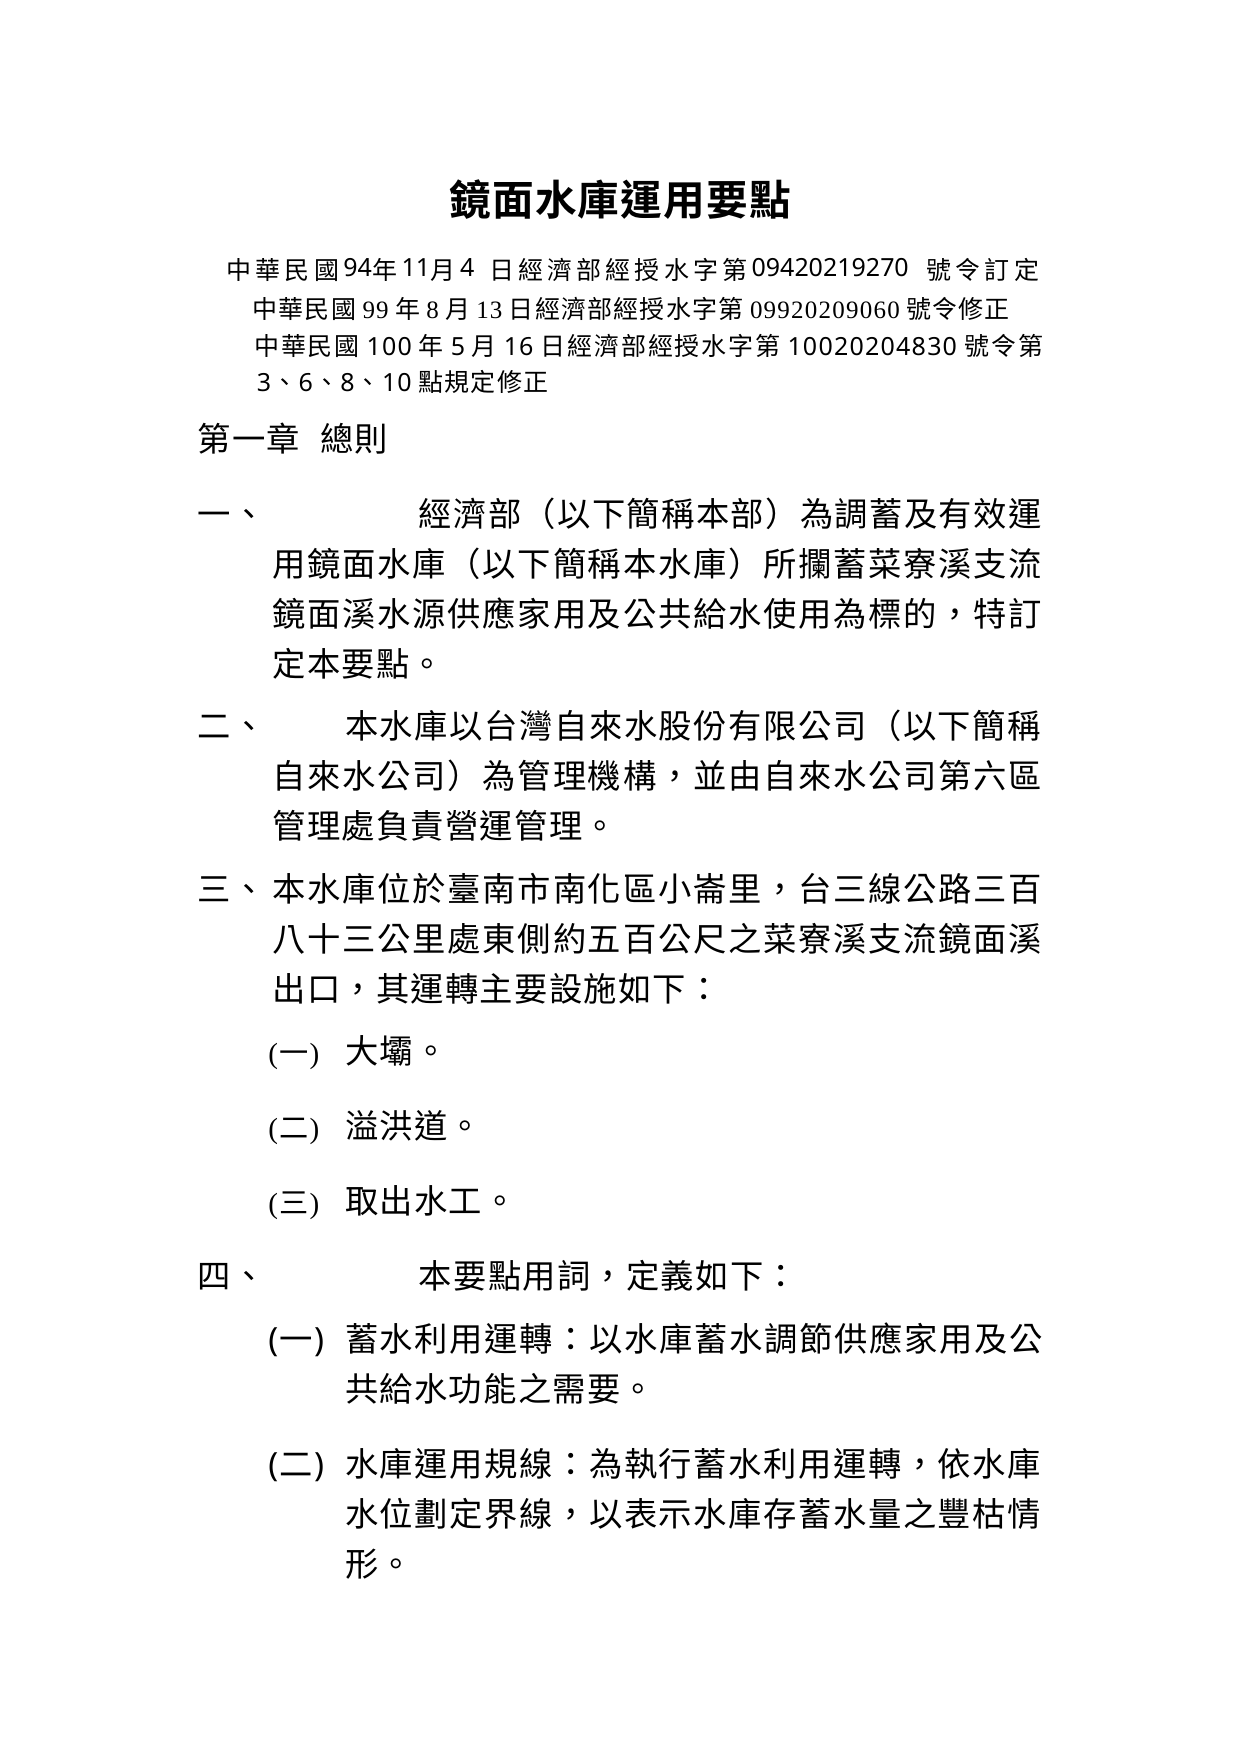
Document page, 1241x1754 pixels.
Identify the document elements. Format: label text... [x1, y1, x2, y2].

text 中華民國100年5月16日經濟部經授水字第10020204830號令第3、6、8、10點規定修正 [254, 326, 1043, 398]
list 經濟部（以下簡稱本部）為調蓄及有效運用鏡面水庫（以下簡稱本水庫）所攔蓄菜寮溪支流鏡面溪水源供應家用及公共給水使用為標的，特訂定本要點。 [197, 486, 1043, 686]
text 中華民國99年8月13日經濟部經授水字第09920209060號令修正 [197, 290, 1043, 326]
list 取出水工。 [268, 1173, 1043, 1223]
list 蓄水利用運轉：以水庫蓄水調節供應家用及公共給水功能之需要。 [268, 1311, 1043, 1411]
list 溢洪道。 [268, 1098, 1043, 1148]
subtitle 第一章 總則 [197, 411, 1043, 461]
list 本要點用詞，定義如下： [197, 1248, 1043, 1298]
subtitle 鏡面水庫運用要點 [197, 175, 1043, 225]
list 本水庫位於臺南市南化區小崙里，台三線公路三百八十三公里處東側約五百公尺之菜寮溪支流鏡面溪出口，其運轉主要設施如下： [197, 861, 1043, 1011]
list 水庫運用規線：為執行蓄水利用運轉，依水庫水位劃定界線，以表示水庫存蓄水量之豐枯情形。 [268, 1436, 1043, 1586]
text 中華民國94年11月4日經濟部經授水字第09420219270號令訂定 [168, 250, 1043, 290]
list 本水庫以台灣自來水股份有限公司（以下簡稱自來水公司）為管理機構，並由自來水公司第六區管理處負責營運管理。 [197, 698, 1043, 848]
list 大壩。 [268, 1023, 1043, 1073]
